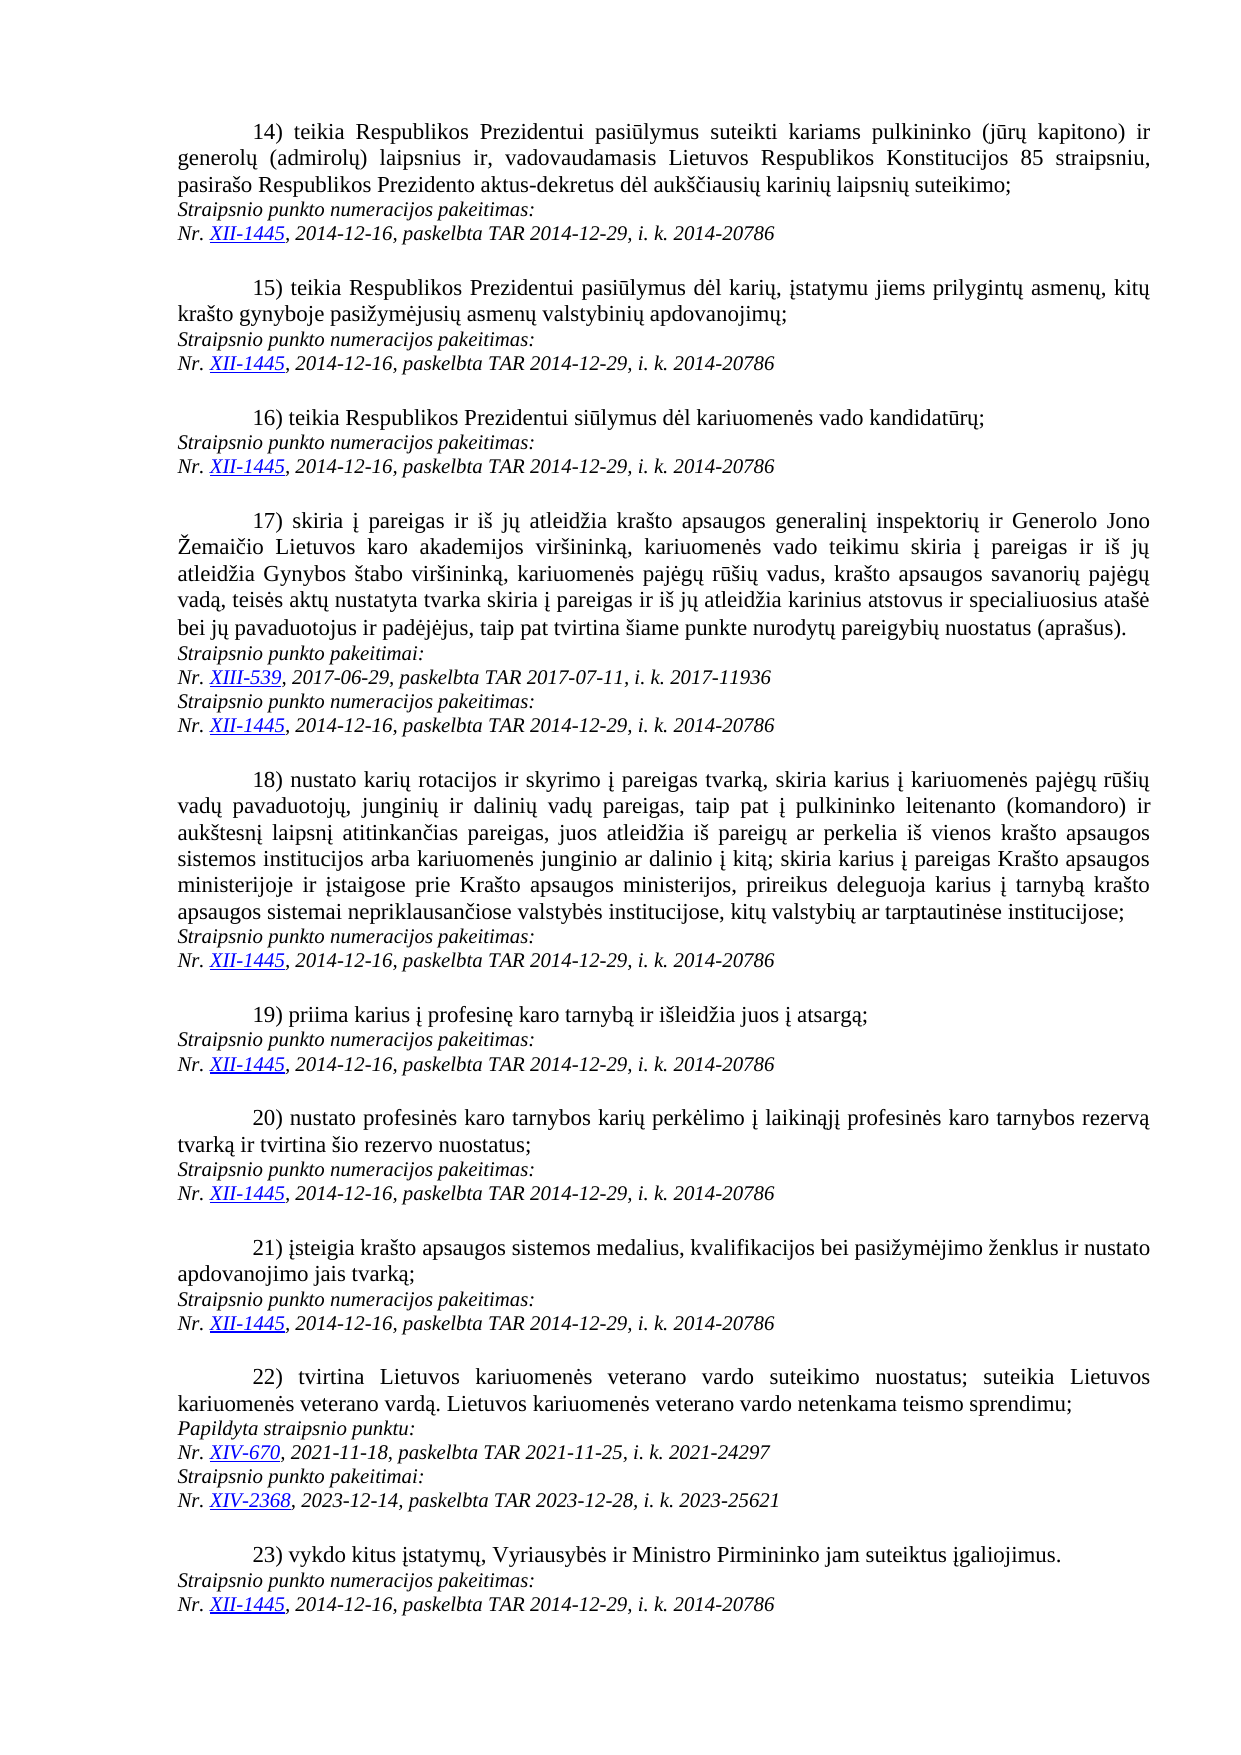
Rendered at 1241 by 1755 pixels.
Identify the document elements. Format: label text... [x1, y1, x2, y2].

text Straipsnio punkto numeracijos pakeitimas: [177, 1157, 1152, 1181]
text Straipsnio punkto numeracijos pakeitimas: [177, 689, 1152, 713]
text Straipsnio punkto numeracijos pakeitimas: [177, 197, 1152, 221]
text 16) teikia Respublikos Prezidentui siūlymus dėl kariuomenės vado kandidatūrų; [177, 404, 1152, 430]
text Nr. XIV-2368, 2023-12-14, paskelbta TAR 2023-12-28, i. k. 2023-25621 [177, 1488, 1152, 1512]
text Nr. XIV-670, 2021-11-18, paskelbta TAR 2021-11-25, i. k. 2021-24297 [177, 1440, 1152, 1464]
text Nr. XII-1445, 2014-12-16, paskelbta TAR 2014-12-29, i. k. 2014-20786 [177, 1051, 1152, 1076]
text Nr. XII-1445, 2014-12-16, paskelbta TAR 2014-12-29, i. k. 2014-20786 [177, 1592, 1152, 1616]
text 18) nustato karių rotacijos ir skyrimo į pareigas tvarką, skiria karius į kariuomenės pajėgų rūšių vadų pavaduotojų, junginių ir dalinių vadų pareigas, taip pat į pulkininko leitenanto (komandoro) ir aukštesnį laipsnį atitinkančias pareigas, juos atleidžia iš pareigų ar perkelia iš vienos krašto apsaugos sistemos institucijos arba kariuomenės junginio ar dalinio į kitą; skiria karius į pareigas Krašto apsaugos ministerijoje ir įstaigose prie Krašto apsaugos ministerijos, prireikus deleguoja karius į tarnybą krašto apsaugos sistemai nepriklausančiose valstybės institucijose, kitų valstybių ar tarptautinėse institucijose; [177, 766, 1152, 924]
text 22) tvirtina Lietuvos kariuomenės veterano vardo suteikimo nuostatus; suteikia Lietuvos kariuomenės veterano vardą. Lietuvos kariuomenės veterano vardo netenkama teismo sprendimu; [177, 1363, 1152, 1416]
text Straipsnio punkto numeracijos pakeitimas: [177, 1567, 1152, 1592]
text Nr. XII-1445, 2014-12-16, paskelbta TAR 2014-12-29, i. k. 2014-20786 [177, 948, 1152, 972]
text Straipsnio punkto pakeitimai: [177, 641, 1152, 665]
text 19) priima karius į profesinę karo tarnybą ir išleidžia juos į atsargą; [177, 1001, 1152, 1027]
text 15) teikia Respublikos Prezidentui pasiūlymus dėl karių, įstatymu jiems prilygintų asmenų, kitų krašto gynyboje pasižymėjusių asmenų valstybinių apdovanojimų; [177, 274, 1152, 327]
text 21) įsteigia krašto apsaugos sistemos medalius, kvalifikacijos bei pasižymėjimo ženklus ir nustato apdovanojimo jais tvarką; [177, 1234, 1152, 1287]
text Nr. XII-1445, 2014-12-16, paskelbta TAR 2014-12-29, i. k. 2014-20786 [177, 221, 1152, 245]
text Straipsnio punkto numeracijos pakeitimas: [177, 924, 1152, 948]
text Nr. XII-1445, 2014-12-16, paskelbta TAR 2014-12-29, i. k. 2014-20786 [177, 713, 1152, 737]
text 23) vykdo kitus įstatymų, Vyriausybės ir Ministro Pirmininko jam suteiktus įgaliojimus. [177, 1541, 1152, 1567]
text 17) skiria į pareigas ir iš jų atleidžia krašto apsaugos generalinį inspektorių ir Generolo Jono Žemaičio Lietuvos karo akademijos viršininką, kariuomenės vado teikimu skiria į pareigas ir iš jų atleidžia Gynybos štabo viršininką, kariuomenės pajėgų rūšių vadus, krašto apsaugos savanorių pajėgų vadą, teisės aktų nustatyta tvarka skiria į pareigas ir iš jų atleidžia karinius atstovus ir specialiuosius atašė bei jų pavaduotojus ir padėjėjus, taip pat tvirtina šiame punkte nurodytų pareigybių nuostatus (aprašus). [177, 507, 1152, 641]
text Straipsnio punkto pakeitimai: [177, 1464, 1152, 1488]
text Straipsnio punkto numeracijos pakeitimas: [177, 327, 1152, 351]
text Papildyta straipsnio punktu: [177, 1416, 1152, 1440]
text 14) teikia Respublikos Prezidentui pasiūlymus suteikti kariams pulkininko (jūrų kapitono) ir generolų (admirolų) laipsnius ir, vadovaudamasis Lietuvos Respublikos Konstitucijos 85 straipsniu, pasirašo Respublikos Prezidento aktus-dekretus dėl aukščiausių karinių laipsnių suteikimo; [177, 118, 1152, 197]
text Straipsnio punkto numeracijos pakeitimas: [177, 430, 1152, 454]
text Straipsnio punkto numeracijos pakeitimas: [177, 1287, 1152, 1311]
text Nr. XIII-539, 2017-06-29, paskelbta TAR 2017-07-11, i. k. 2017-11936 [177, 665, 1152, 689]
text Straipsnio punkto numeracijos pakeitimas: [177, 1027, 1152, 1051]
text Nr. XII-1445, 2014-12-16, paskelbta TAR 2014-12-29, i. k. 2014-20786 [177, 1311, 1152, 1335]
text Nr. XII-1445, 2014-12-16, paskelbta TAR 2014-12-29, i. k. 2014-20786 [177, 351, 1152, 375]
text 20) nustato profesinės karo tarnybos karių perkėlimo į laikinąjį profesinės karo tarnybos rezervą tvarką ir tvirtina šio rezervo nuostatus; [177, 1104, 1152, 1157]
text Nr. XII-1445, 2014-12-16, paskelbta TAR 2014-12-29, i. k. 2014-20786 [177, 1181, 1152, 1205]
text Nr. XII-1445, 2014-12-16, paskelbta TAR 2014-12-29, i. k. 2014-20786 [177, 454, 1152, 478]
